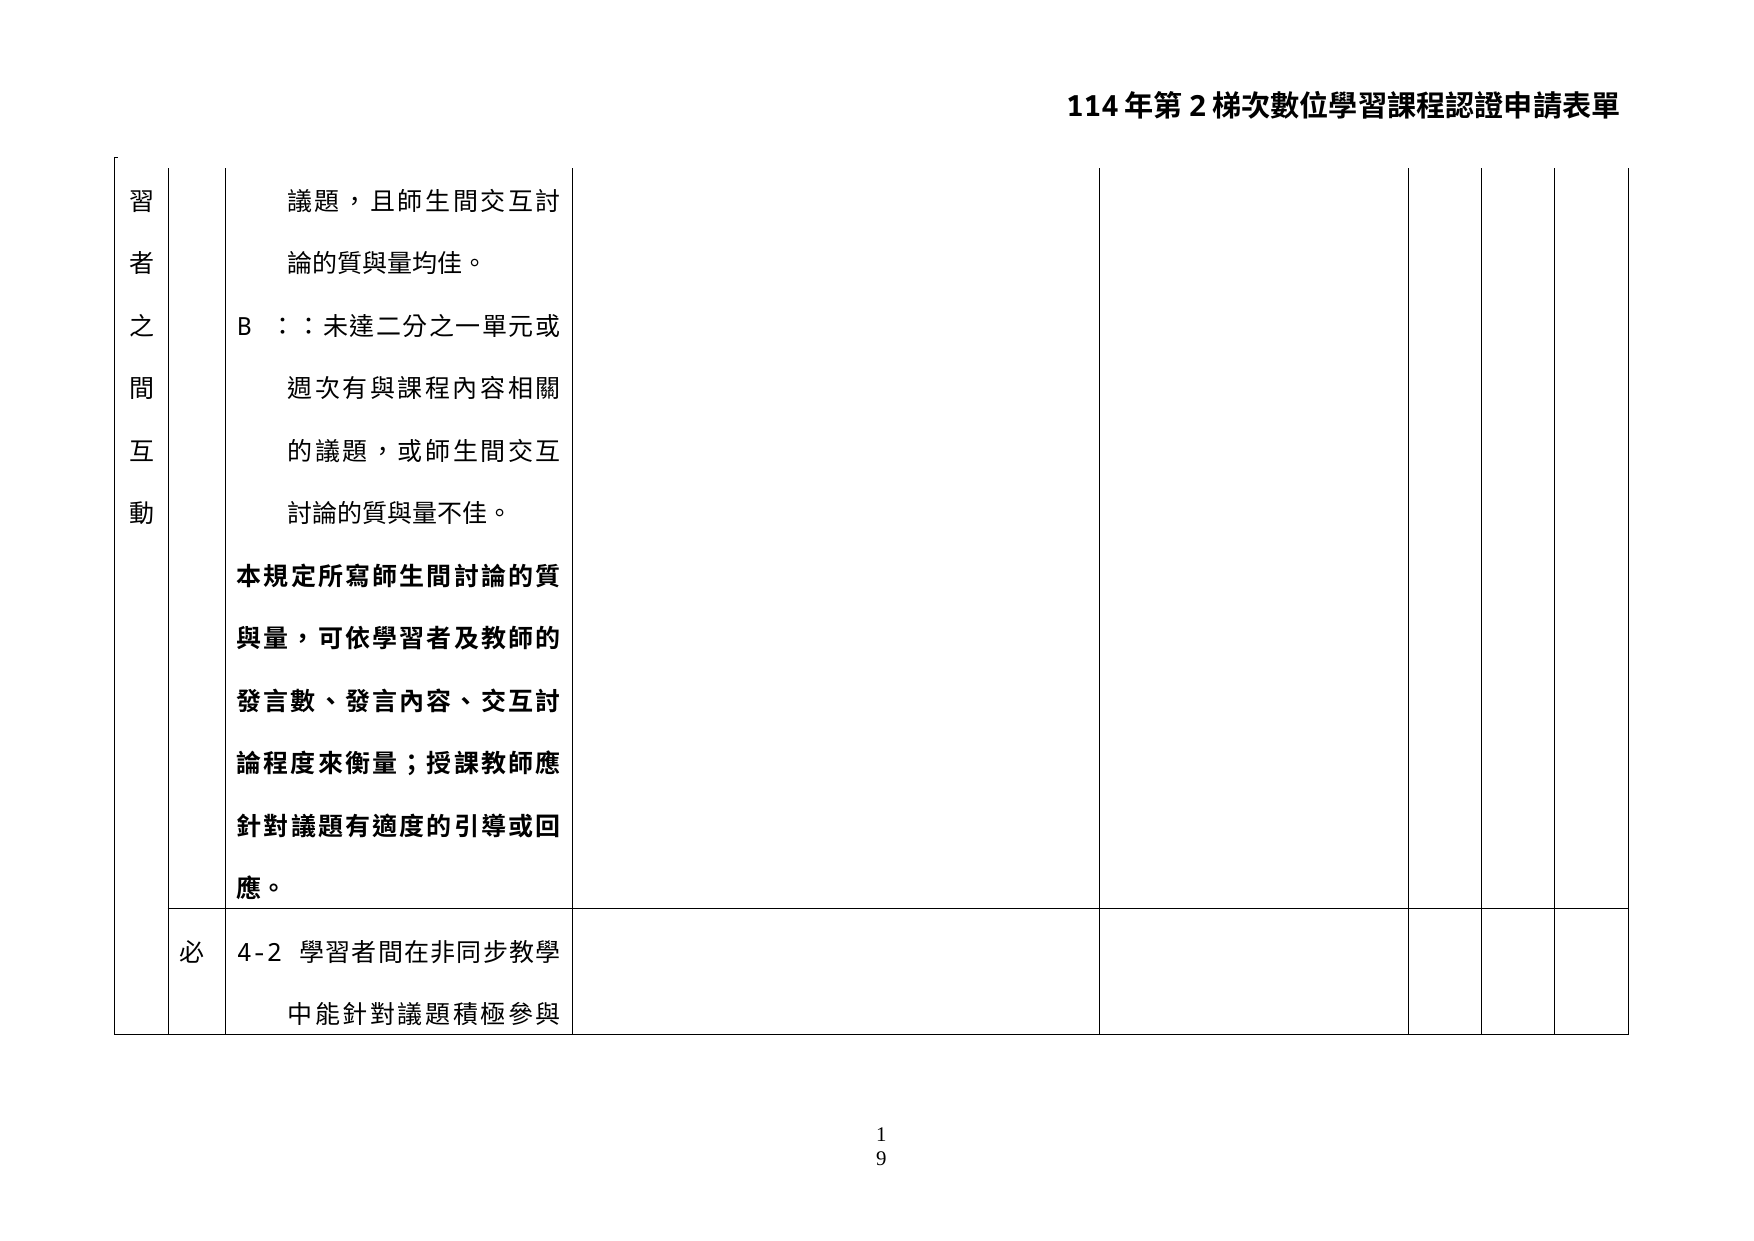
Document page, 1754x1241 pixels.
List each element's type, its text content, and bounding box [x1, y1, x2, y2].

table_cell [1100, 909, 1408, 1034]
table_cell [1409, 168, 1481, 908]
table_cell [1409, 909, 1481, 1034]
table_cell [573, 909, 1099, 1034]
table_cell 習者之間互動 [115, 158, 168, 1034]
table_cell 必 [169, 909, 225, 1034]
table_cell [1555, 909, 1628, 1034]
table_cell 4-2 學習者間在非同步教學中能針對議題積極參與 [226, 909, 572, 1034]
table_cell 議題，且師生間交互討論的質與量均佳。 B ：：未達二分之一單元或週次有與課程內容相關的議題，或師生間交互討論的質與量不佳。 本規定所寫師生間討論的質與量，可依學習者及教師的發言數、發言內容、交互討論程度來衡量；授課教師應針對議題有適度的引導或回應。 [226, 168, 572, 908]
table_cell [573, 168, 1099, 908]
table_cell [1482, 168, 1554, 908]
table_cell [1482, 909, 1554, 1034]
table_cell [1555, 168, 1628, 908]
table_cell [1100, 168, 1408, 908]
table_cell [169, 168, 225, 908]
